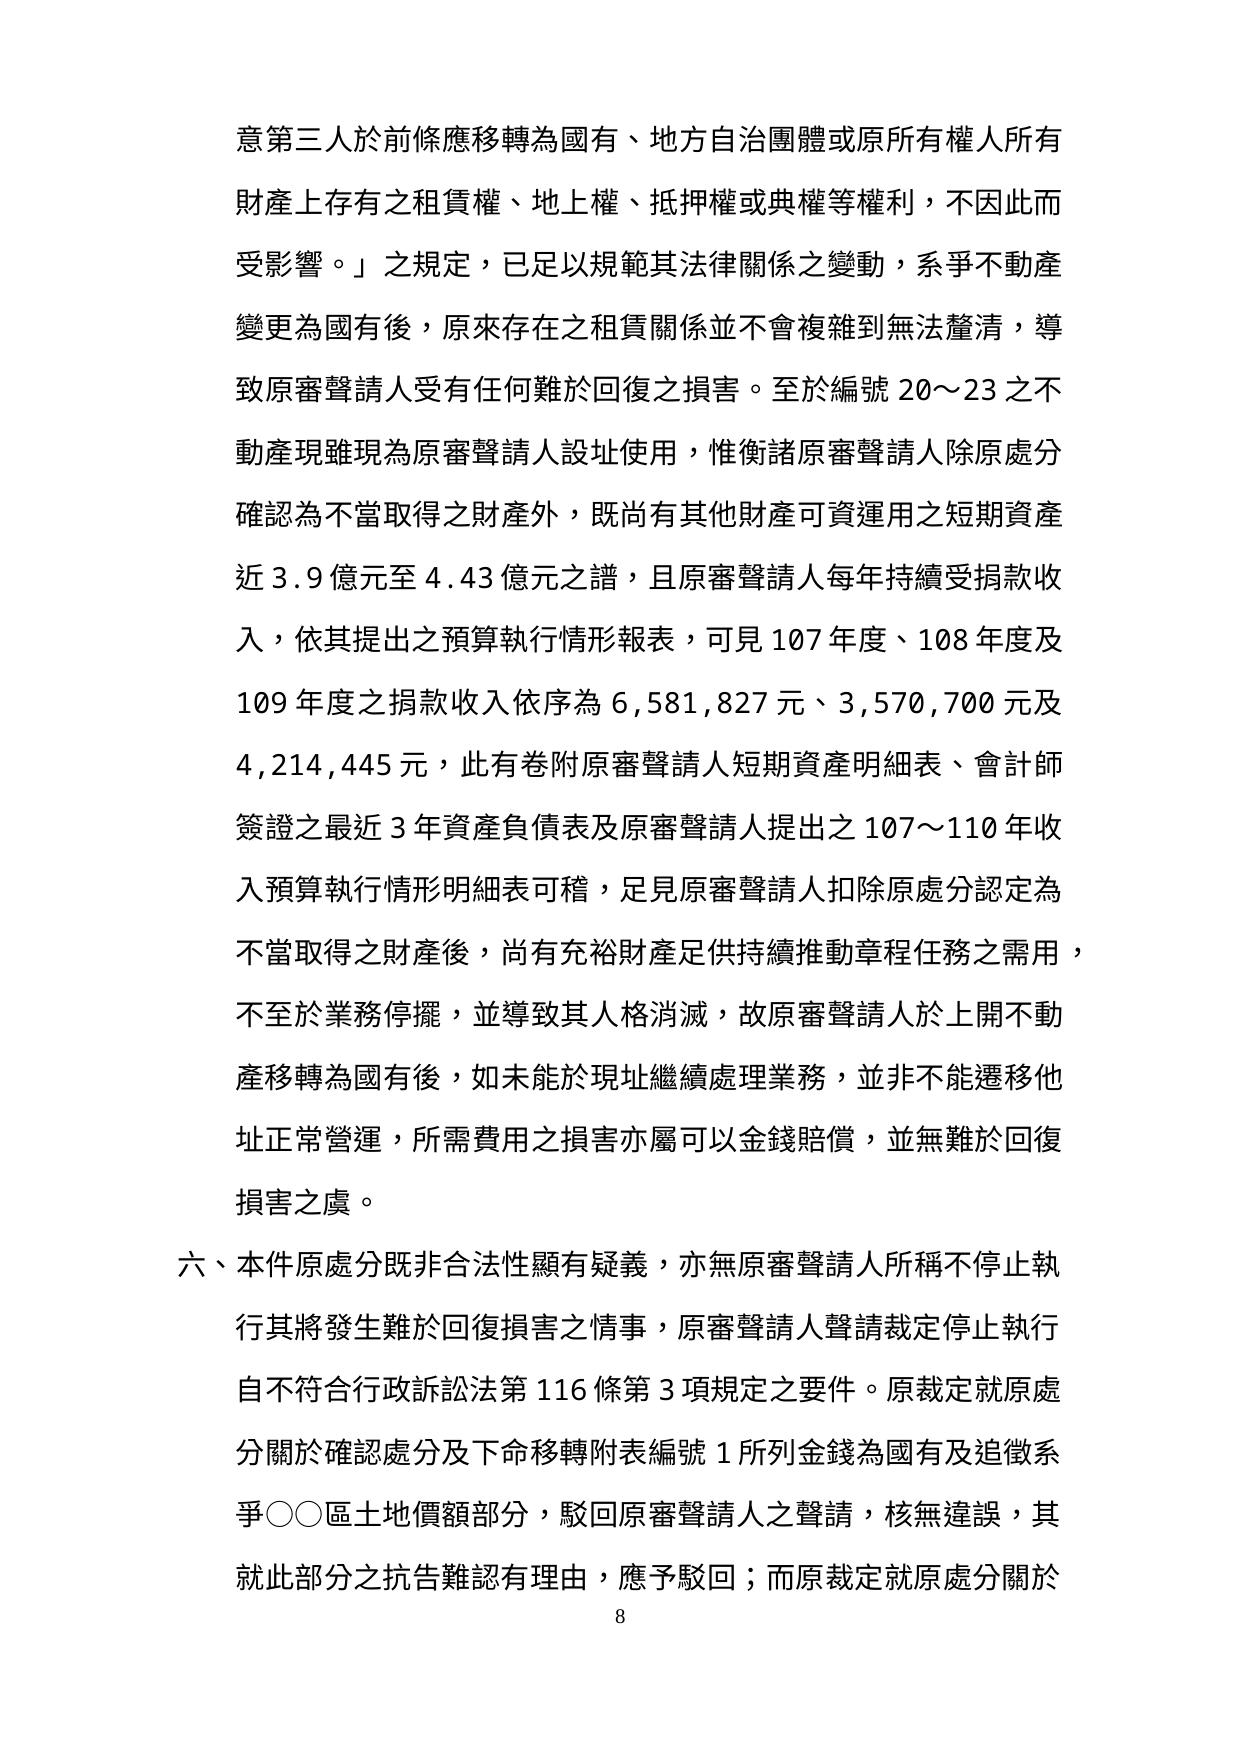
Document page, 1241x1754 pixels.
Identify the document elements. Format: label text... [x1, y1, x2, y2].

text 2.原裁定雖復謂：如附表編號10、11、12、13、17、19～36所示不動產目前由原審聲請人出租他人，如不停止執行而移轉國有，其財產法律關係相形複雜云云，但依黨產條例第7條第1項「善意第三人於前條應移轉為國有、地方自治團體或原所有權人所有財產上存有之租賃權、地上權、抵押權或典權等權利，不因此而受影響。」之規定，已足以規範其法律關係之變動，系爭不動產變更為國有後，原來存在之租賃關係並不會複雜到無法釐清，導致原審聲請人受有任何難於回復之損害。至於編號20～23之不動產現雖現為原審聲請人設址使用，惟衡諸原審聲請人除原處分確認為不當取得之財產外，既尚有其他財產可資運用之短期資產近3.9億元至4.43億元之譜，且原審聲請人每年持續受捐款收入，依其提出之預算執行情形報表，可見107年度、108年度及109年度之捐款收入依序為6,581,827元、3,570,700元及4,214,445元，此有卷附原審聲請人短期資產明細表、會計師簽證之最近3年資產負債表及原審聲請人提出之107～110年收入預算執行情形明細表可稽，足見原審聲請人扣除原處分認定為不當取得之財產後，尚有充裕財產足供持續推動章程任務之需用，不至於業務停擺，並導致其人格消滅，故原審聲請人於上開不動產移轉為國有後，如未能於現址繼續處理業務，並非不能遷移他址正常營運，所需費用之損害亦屬可以金錢賠償，並無難於回復損害之虞。 [207, 96, 1063, 1221]
text 六、本件原處分既非合法性顯有疑義，亦無原審聲請人所稱不停止執行其將發生難於回復損害之情事，原審聲請人聲請裁定停止執行，自不符合行政訴訟法第116條第3項規定之要件。原裁定就原處分關於確認處分及下命移轉附表編號1所列金錢為國有及追徵系爭○○區土地價額部分，駁回原審聲請人之聲請，核無違誤，其就此部分之抗告難認有理由，應予駁回；而原裁定就原處分關於命原審聲請人移轉系爭不動產為國有部分，准許原審聲請人所請，命於本案訴訟終結確定前，停止執行，於法尚有未合。原審相對人抗告意旨指摘原裁定此部分違法，求予廢棄，為有理由，爰由本院將原裁定此部分予以廢棄，並駁回原審聲請人在原法院之此部分聲請。 [177, 1221, 1063, 1596]
